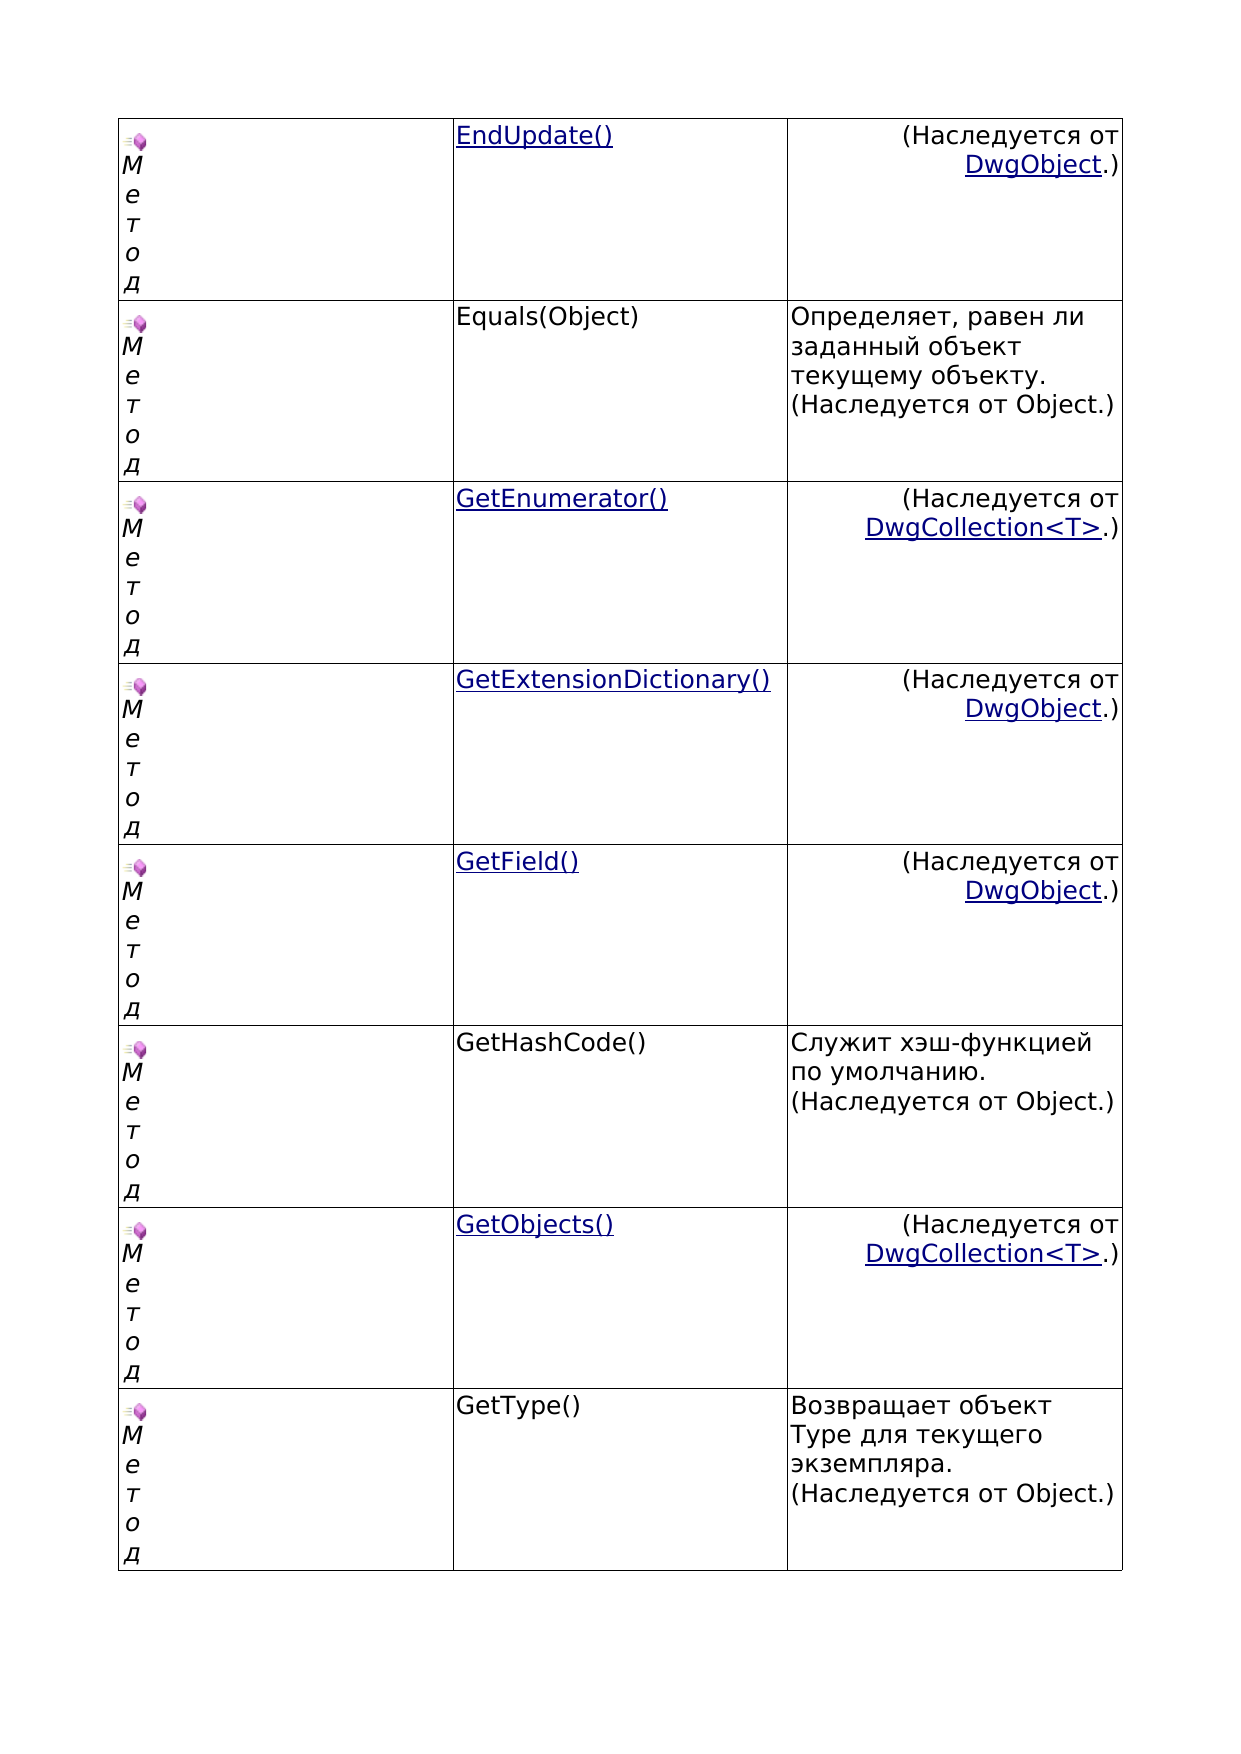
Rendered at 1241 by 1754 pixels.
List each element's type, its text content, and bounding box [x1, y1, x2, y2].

table_cell (Наследуется от DwgObject.) [788, 845, 1122, 1025]
table_cell [119, 664, 453, 844]
picture [121, 133, 147, 151]
table_cell [119, 1026, 453, 1207]
table_cell [119, 119, 453, 299]
picture [121, 678, 147, 696]
table_cell GetField() [454, 845, 787, 1025]
table_cell [119, 1389, 453, 1570]
table_cell GetHashCode() [454, 1026, 787, 1207]
picture [121, 1222, 147, 1240]
table_cell [119, 1208, 453, 1388]
table_cell (Наследуется от DwgObject.) [788, 664, 1122, 844]
table_cell EndUpdate() [454, 119, 787, 299]
table_cell GetEnumerator() [454, 482, 787, 662]
table_cell GetExtensionDictionary() [454, 664, 787, 844]
picture [121, 859, 147, 877]
table_cell [119, 482, 453, 662]
table_cell (Наследуется от DwgObject.) [788, 119, 1122, 299]
table_cell Служит хэш-функцией по умолчанию. (Наследуется от Object.) [788, 1026, 1122, 1207]
table_cell GetObjects() [454, 1208, 787, 1388]
table_cell Определяет, равен ли заданный объект текущему объекту. (Наследуется от Object.) [788, 301, 1122, 481]
picture [121, 315, 147, 333]
picture [121, 496, 147, 514]
picture [121, 1403, 147, 1421]
table_cell Equals(Object) [454, 301, 787, 481]
picture [121, 1041, 147, 1059]
table_cell [119, 301, 453, 481]
table_cell GetType() [454, 1389, 787, 1570]
table_cell Возвращает объект Type для текущего экземпляра. (Наследуется от Object.) [788, 1389, 1122, 1570]
table_cell [119, 845, 453, 1025]
table_cell (Наследуется от DwgCollection<T>.) [788, 1208, 1122, 1388]
table_cell (Наследуется от DwgCollection<T>.) [788, 482, 1122, 662]
